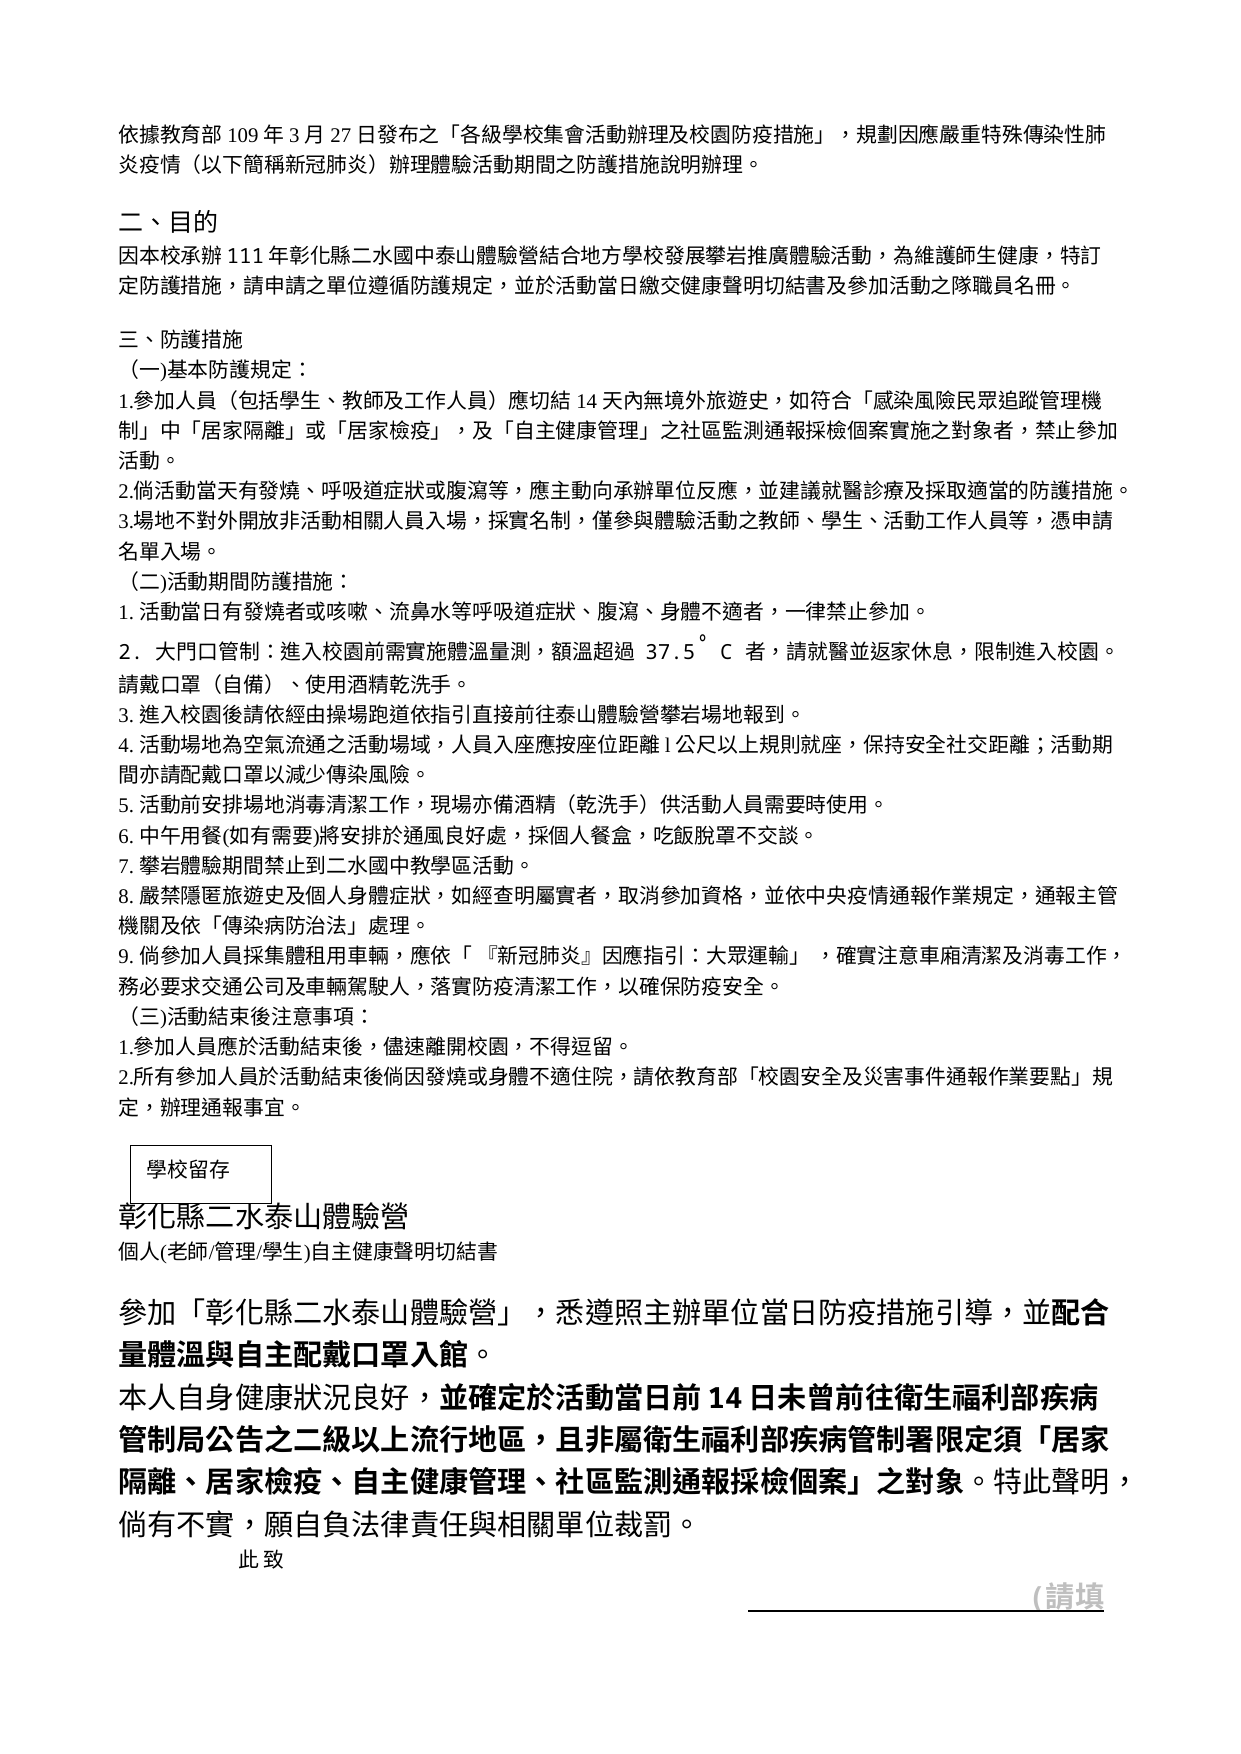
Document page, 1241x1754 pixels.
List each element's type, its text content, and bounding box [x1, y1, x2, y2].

text 1.參加人員應於活動結束後，儘速離開校園，不得逗留。 [118, 1030, 1122, 1061]
text 7. 攀岩體驗期間禁止到二水國中教學區活動。 [118, 849, 1122, 879]
text 4. 活動場地為空氣流通之活動場域，人員入座應按座位距離 l 公尺以上規則就座，保持安全社交距離；活動期間亦請配戴口罩以減少傳染風險。 [118, 728, 1122, 789]
text 1. 活動當日有發燒者或咳嗽、流鼻水等呼吸道症狀、腹瀉、身體不適者，一律禁止參加。 [118, 595, 1122, 626]
text （一)基本防護規定： [118, 354, 1122, 384]
text (請填 [118, 1574, 1122, 1616]
text 此 致 [118, 1543, 1122, 1574]
text 2. 大門口管制：進入校園前需實施體溫量測，額溫超過 37.5ﾟC 者，請就醫並返家休息，限制進入校園。請戴口罩（自備）、使用酒精乾洗手。 [118, 626, 1122, 698]
text 彰化縣二水泰山體驗營 [118, 1193, 1122, 1235]
text 3.場地不對外開放非活動相關人員入場，採實名制，僅參與體驗活動之教師、學生、活動工作人員等，憑申請名單入場。 [118, 505, 1122, 565]
text 8. 嚴禁隱匿旅遊史及個人身體症狀，如經查明屬實者，取消參加資格，並依中央疫情通報作業規定，通報主管機關及依「傳染病防治法」處理。 [118, 879, 1122, 940]
text 2.倘活動當天有發燒、呼吸道症狀或腹瀉等，應主動向承辦單位反應，並建議就醫診療及採取適當的防護措施。 [118, 474, 1122, 505]
text （三)活動結束後注意事項： [118, 1000, 1122, 1030]
text 5. 活動前安排場地消毒清潔工作，現場亦備酒精（乾洗手）供活動人員需要時使用。 [118, 789, 1122, 819]
text 6. 中午用餐(如有需要)將安排於通風良好處，採個人餐盒，吃飯脫罩不交談。 [118, 819, 1122, 849]
text 因本校承辦111年彰化縣二水國中泰山體驗營結合地方學校發展攀岩推廣體驗活動，為維護師生健康，特訂定防護措施，請申請之單位遵循防護規定，並於活動當日繳交健康聲明切結書及參加活動之隊職員名冊。 [118, 239, 1122, 299]
text 本人自身健康狀況良好，並確定於活動當日前14日未曾前往衛生福利部疾病管制局公告之二級以上流行地區，且非屬衛生福利部疾病管制署限定須「居家隔離、居家檢疫、自主健康管理、社區監測通報採檢個案」之對象。特此聲明，倘有不實，願自負法律責任與相關單位裁罰。 [118, 1374, 1122, 1543]
text 個人(老師/管理/學生)自主健康聲明切結書 [118, 1235, 1122, 1266]
text 3. 進入校園後請依經由操場跑道依指引直接前往泰山體驗營攀岩場地報到。 [118, 698, 1122, 728]
text 1.參加人員（包括學生、教師及工作人員）應切結 14 天內無境外旅遊史，如符合「感染風險民眾追蹤管理機制」中「居家隔離」或「居家檢疫」，及「自主健康管理」之社區監測通報採檢個案實施之對象者，禁止參加活動。 [118, 384, 1122, 474]
text 9. 倘參加人員採集體租用車輛，應依「 『新冠肺炎』因應指引：大眾運輸」 ，確實注意車廂清潔及消毒工作，務必要求交通公司及車輛駕駛人，落實防疫清潔工作，以確保防疫安全。 [118, 940, 1122, 1000]
text 參加「彰化縣二水泰山體驗營」，悉遵照主辦單位當日防疫措施引導，並配合量體溫與自主配戴口罩入館。 [118, 1290, 1122, 1374]
text 三、防護措施 [118, 323, 1122, 354]
text 2.所有參加人員於活動結束後倘因發燒或身體不適住院，請依教育部「校園安全及災害事件通報作業要點」規定，辦理通報事宜。 [118, 1061, 1122, 1121]
text 依據教育部 109 年 3 月 27 日發布之「各級學校集會活動辦理及校園防疫措施」，規劃因應嚴重特殊傳染性肺炎疫情（以下簡稱新冠肺炎）辦理體驗活動期間之防護措施說明辦理。 [118, 118, 1122, 178]
text （二)活動期間防護措施： [118, 565, 1122, 595]
text 學校留存 [146, 1153, 256, 1183]
text 二、目的 [118, 203, 1122, 239]
